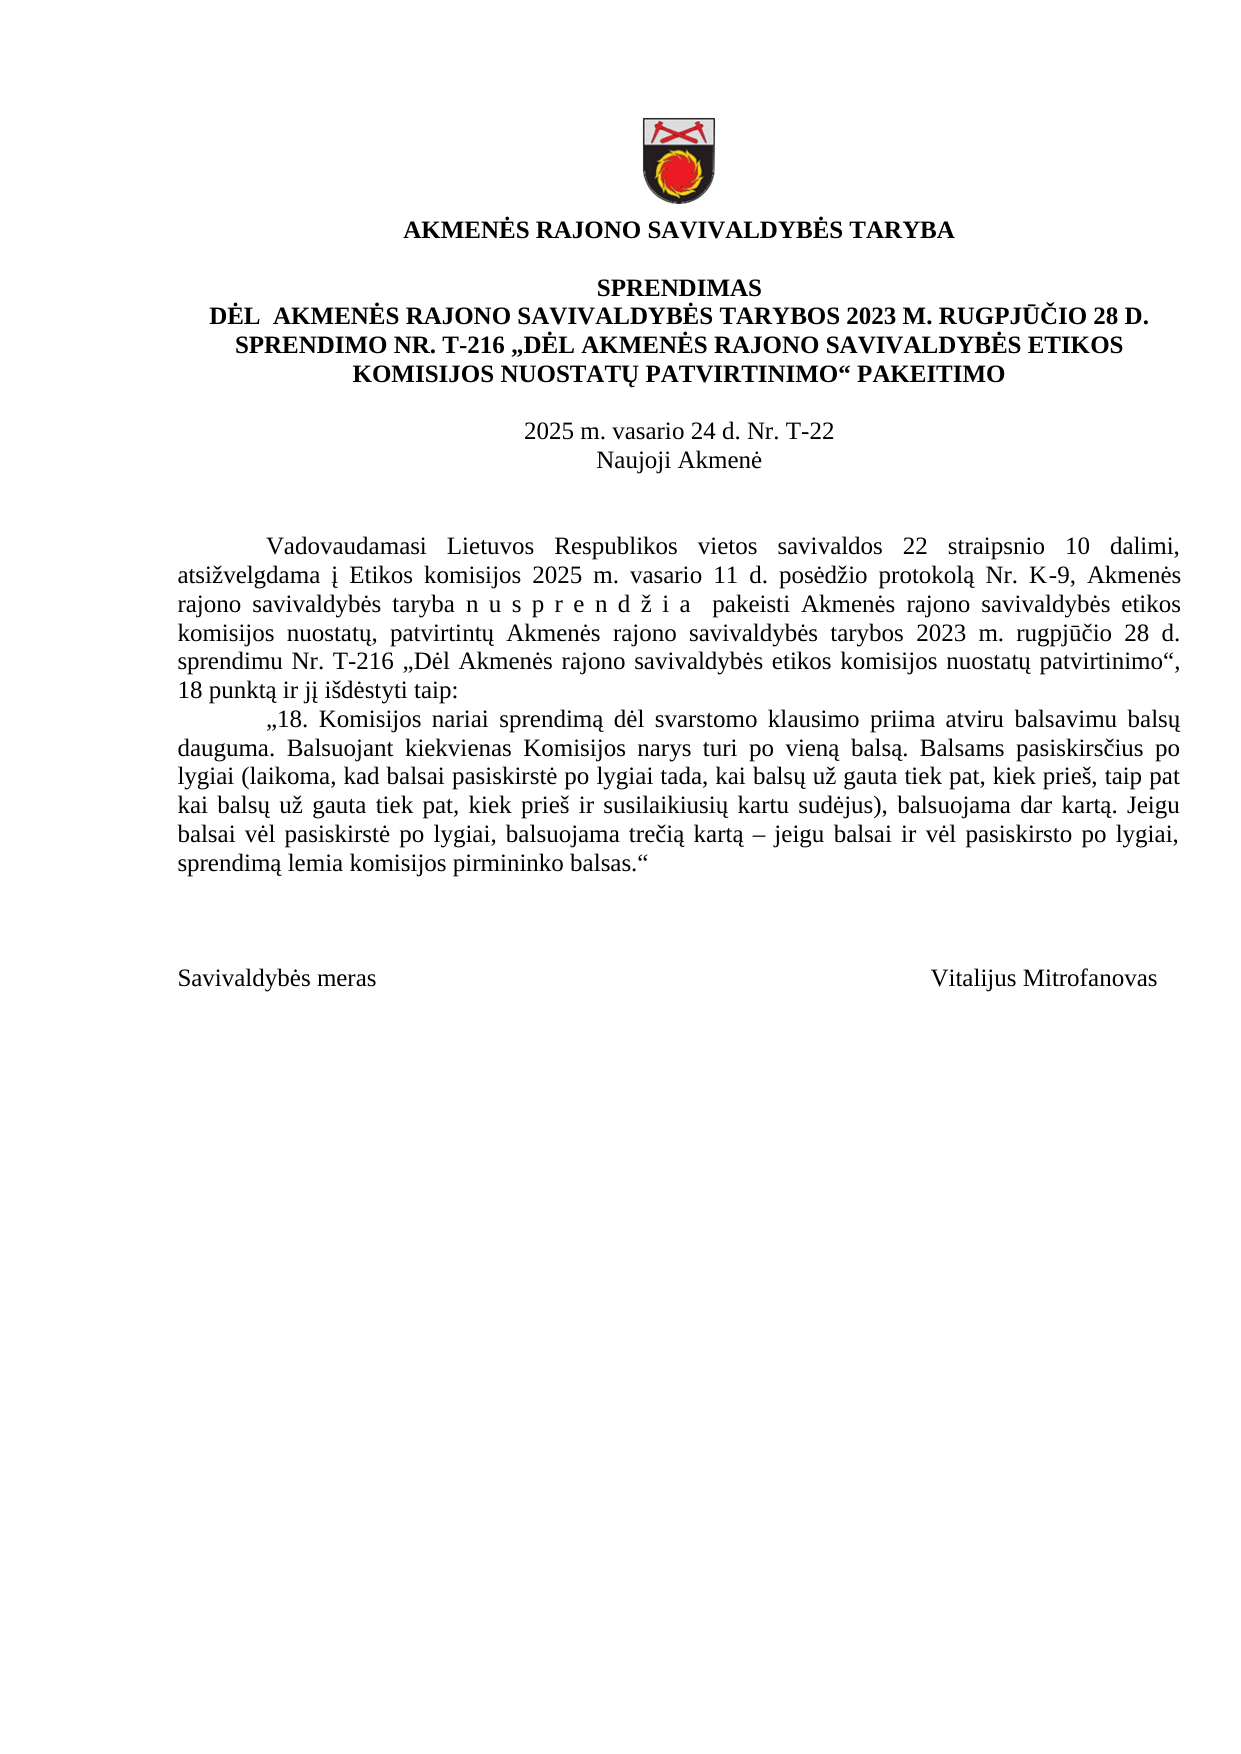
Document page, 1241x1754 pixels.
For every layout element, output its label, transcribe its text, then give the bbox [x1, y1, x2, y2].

text AKMENĖS RAJONO SAVIVALDYBĖS TARYBA [177, 215, 1181, 244]
text Vadovaudamasi Lietuvos Respublikos vietos savivaldos 22 straipsnio 10 dalimi, atsižvelgdama į Etikos komisijos 2025 m. vasario 11 d. posėdžio protokolą Nr. K‑9, Akmenės rajono savivaldybės taryba nusprendžia pakeisti Akmenės rajono savivaldybės etikos komisijos nuostatų, patvirtintų Akmenės rajono savivaldybės tarybos 2023 m. rugpjūčio 28 d. sprendimu Nr. T-216 „Dėl Akmenės rajono savivaldybės etikos komisijos nuostatų patvirtinimo“, 18 punktą ir jį išdėstyti taip: [177, 531, 1181, 704]
text DĖL akmenės RAJONO SAVIVALDYBĖS TARYBOS 2023 M. RUGPJŪČIO 28 D. SPRENDIMO NR. T-216 „DĖL akmenės RAJONO SAVIVALDYBĖS ETIKOS KOMISIJOS NUOSTATŲ PATVIRTINIMO“ PAKEITIMO [177, 301, 1181, 388]
text Savivaldybės meras Vitalijus Mitrofanovas [177, 963, 1181, 991]
text Naujoji Akmenė [177, 445, 1181, 474]
text 2025 m. vasario 24 d. Nr. T-22 [177, 416, 1181, 445]
text „18. Komisijos nariai sprendimą dėl svarstomo klausimo priima atviru balsavimu balsų dauguma. Balsuojant kiekvienas Komisijos narys turi po vieną balsą. Balsams pasiskirsčius po lygiai (laikoma, kad balsai pasiskirstė po lygiai tada, kai balsų už gauta tiek pat, kiek prieš, taip pat kai balsų už gauta tiek pat, kiek prieš ir susilaikiusių kartu sudėjus), balsuojama dar kartą. Jeigu balsai vėl pasiskirstė po lygiai, balsuojama trečią kartą – jeigu balsai ir vėl pasiskirsto po lygiai, sprendimą lemia komisijos pirmininko balsas.“ [177, 704, 1181, 876]
text SPRENDIMAS [177, 273, 1181, 301]
